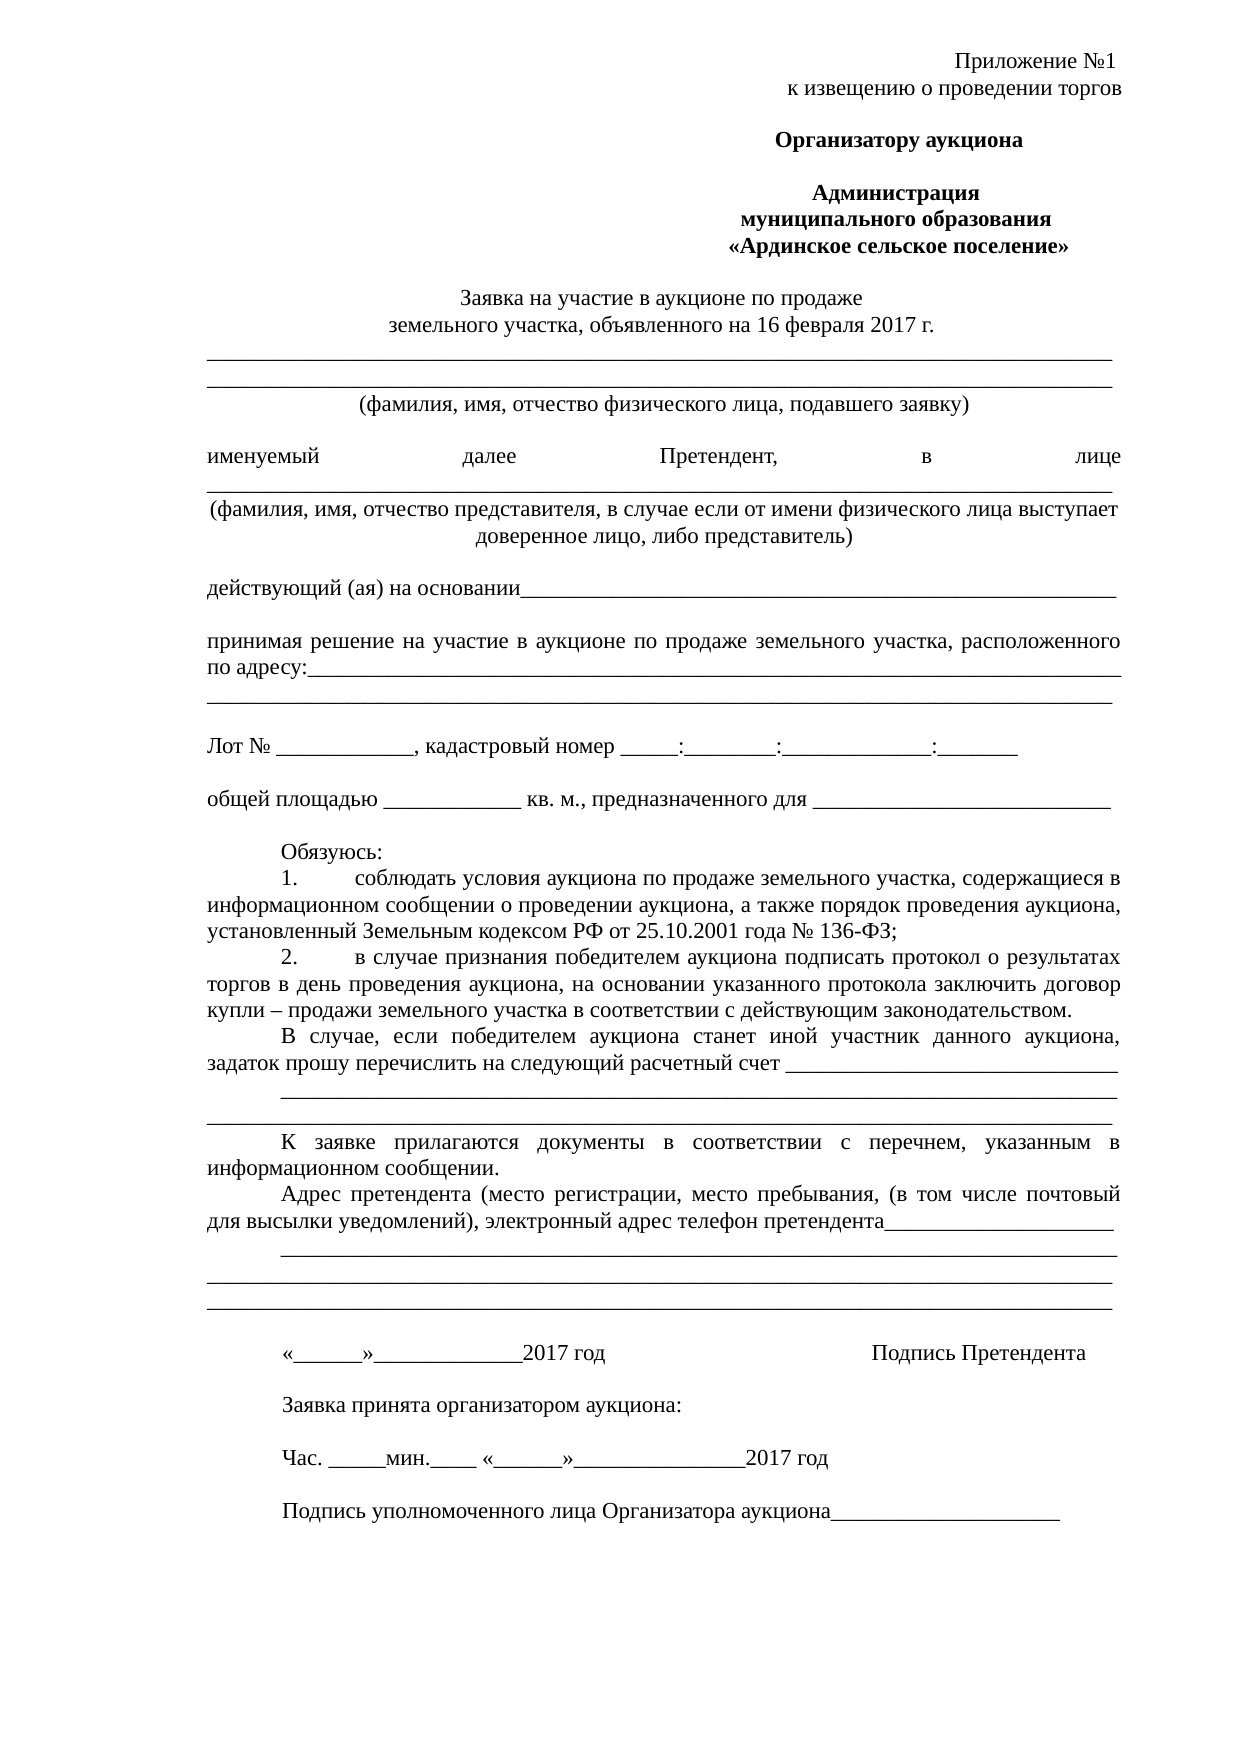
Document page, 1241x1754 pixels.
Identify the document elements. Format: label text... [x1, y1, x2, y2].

text Лот № ____________, кадастровый номер _____:________:_____________:_______ [207, 732, 1122, 759]
list соблюдать условия аукциона по продаже земельного участка, содержащиеся в информационном сообщении о проведении аукциона, а также порядок проведения аукциона, установленный Земельным кодексом РФ от 25.10.2001 года № 136-ФЗ; [207, 864, 1122, 943]
text ________________________________________________________________________________________________________________________________________________________ [207, 1075, 1122, 1128]
text В случае, если победителем аукциона станет иной участник данного аукциона, задаток прошу перечислить на следующий расчетный счет _____________________________ [207, 1022, 1122, 1075]
text Заявка на участие в аукционе по продаже [207, 284, 1122, 311]
text именуемый далее Претендент, в лице _______________________________________________________________________________ [207, 443, 1122, 495]
text принимая решение на участие в аукционе по продаже земельного участка, расположенного по адресу:_______________________________________________________________________ [207, 627, 1122, 680]
text (фамилия, имя, отчество физического лица, подавшего заявку) [207, 390, 1122, 416]
text действующий (ая) на основании____________________________________________________ [207, 574, 1122, 601]
text Адрес претендента (место регистрации, место пребывания, (в том числе почтовый для высылки уведомлений), электронный адрес телефон претендента____________________ [207, 1181, 1122, 1233]
list в случае признания победителем аукциона подписать протокол о результатах торгов в день проведения аукциона, на основании указанного протокола заключить договор купли – продажи земельного участка в соответствии с действующим законодательством. [207, 943, 1122, 1022]
text (фамилия, имя, отчество представителя, в случае если от имени физического лица выступает доверенное лицо, либо представитель) [207, 495, 1122, 548]
text ______________________________________________________________________________________________________________________________________________________________ [207, 337, 1122, 390]
text _______________________________________________________________________________________________________________________________________________________________________________________________________________________________________ [207, 1233, 1122, 1312]
text Час. _____мин.____ «______»_______________2017 год [207, 1444, 1122, 1470]
text _______________________________________________________________________________ [207, 680, 1122, 706]
text к извещению о проведении торгов [207, 74, 1122, 100]
text Администрация [676, 179, 1122, 205]
text Организатору аукциона [676, 126, 1122, 153]
text Заявка принята организатором аукциона: [207, 1391, 1122, 1418]
text Приложение №1 [207, 47, 1122, 74]
text «______»_____________2017 год Подпись Претендента [207, 1339, 1122, 1365]
text «Ардинское сельское поселение» [676, 232, 1122, 258]
text Обязуюсь: [207, 838, 1122, 864]
text общей площадью ____________ кв. м., предназначенного для __________________________ [207, 785, 1122, 812]
text К заявке прилагаются документы в соответствии с перечнем, указанным в информационном сообщении. [207, 1128, 1122, 1181]
text муниципального образования [676, 205, 1122, 232]
text Подпись уполномоченного лица Организатора аукциона____________________ [207, 1497, 1122, 1523]
text земельного участка, объявленного на 16 февраля 2017 г. [207, 311, 1122, 337]
